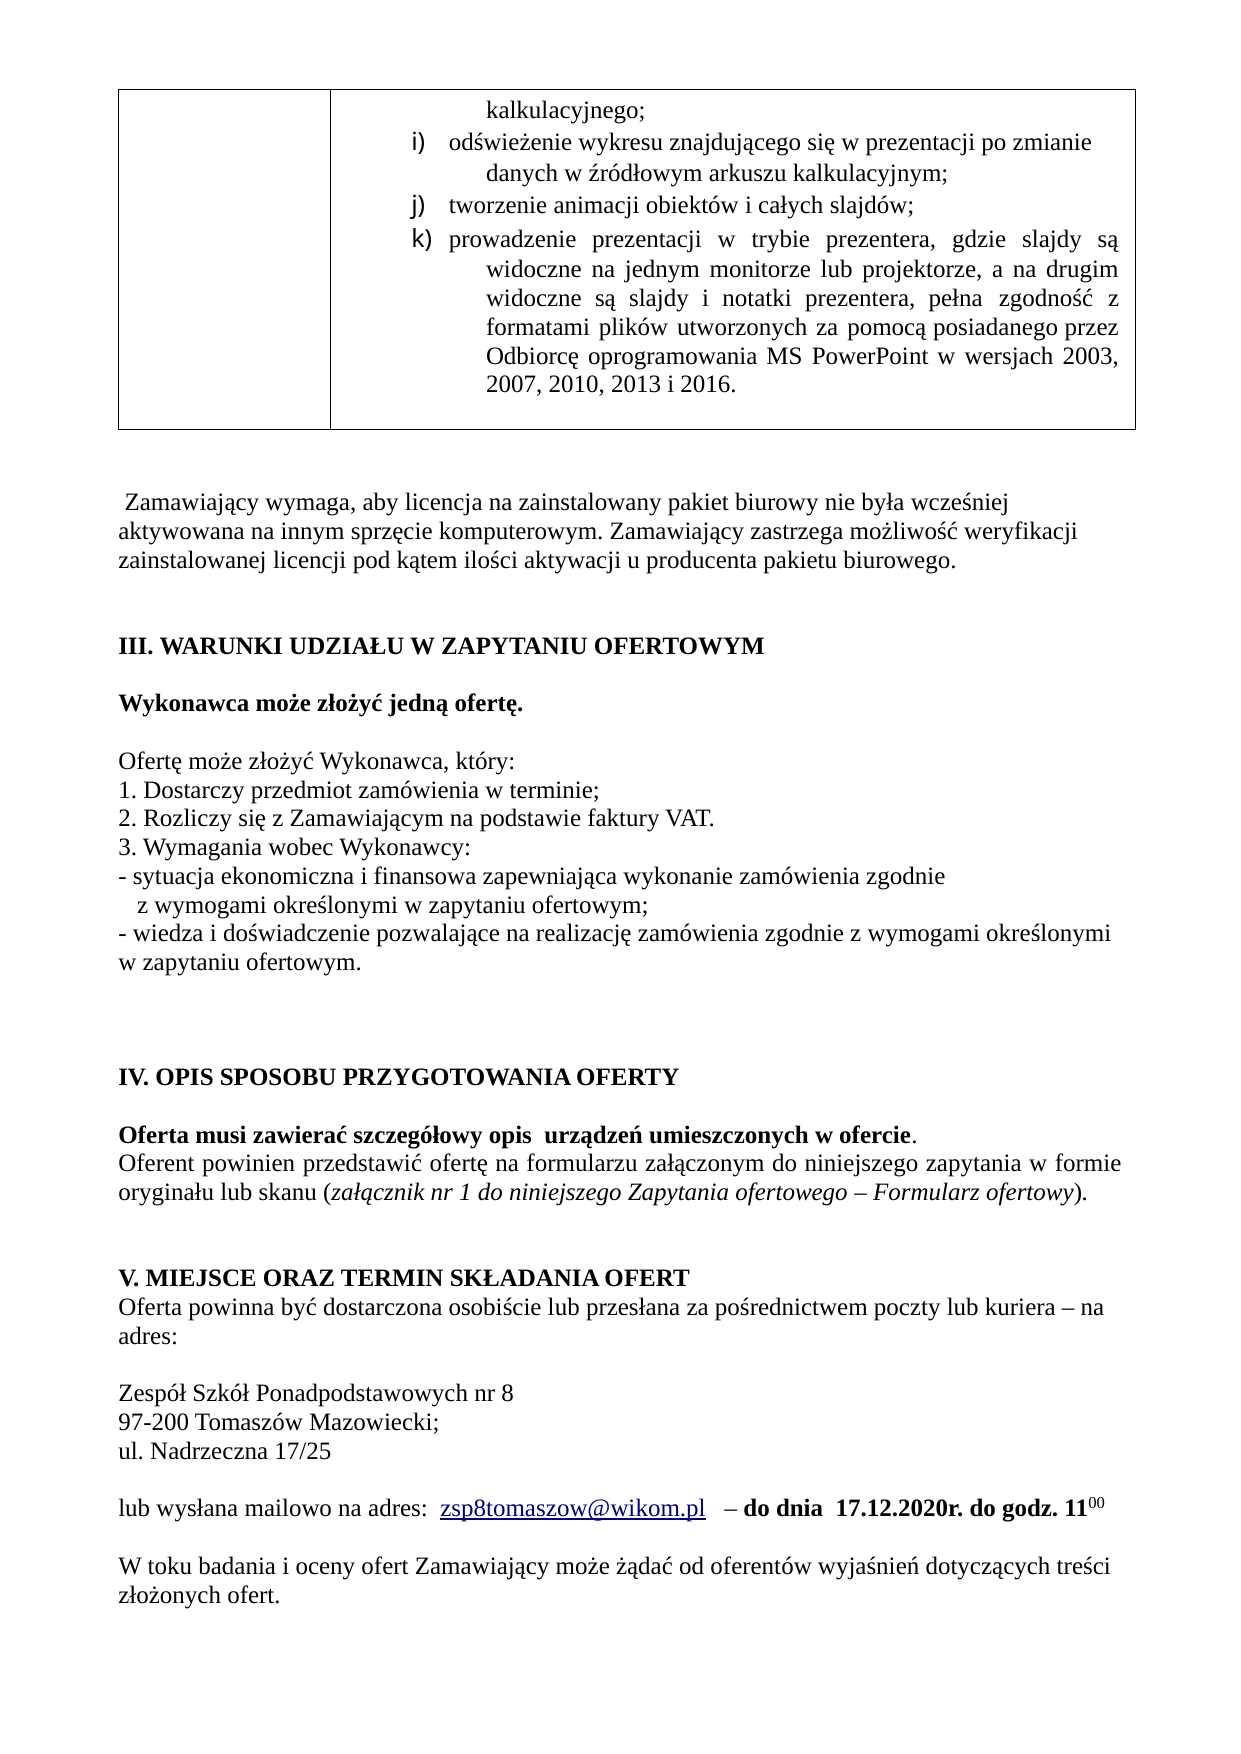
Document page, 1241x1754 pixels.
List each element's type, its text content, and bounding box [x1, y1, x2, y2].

text III. WARUNKI UDZIAŁU W ZAPYTANIU OFERTOWYM [118, 631, 1122, 660]
text ul. Nadrzeczna 17/25 [118, 1436, 1122, 1465]
text - sytuacja ekonomiczna i finansowa zapewniająca wykonanie zamówienia zgodnie [118, 861, 1122, 890]
text W toku badania i oceny ofert Zamawiający może żądać od oferentów wyjaśnień dotyczących treści złożonych ofert. [118, 1551, 1122, 1608]
text Ofertę może złożyć Wykonawca, który: [118, 746, 1122, 775]
text Oferta musi zawierać szczegółowy opis urządzeń umieszczonych w ofercie. [118, 1120, 1122, 1148]
table_cell Pakiet Biurowy - 10 szt. I. Licencja edukacyjna (nieograniczona w czasie oraz przestrzeni) na pakiet oprogramowania biurowego. Pakiet zawiera co najmniej: edytor tekstu, arkusz kalkulacyjny, narzędzie do tworzenia prezentacji, narzędzie do zarządzania informacją prywatną (pocztą elektroniczną, kalendarzem, kontaktami i zadaniami), w polskiej wersji językowej, wykonujące wszystkie funkcjonalności ww. pakietu oprogramowania biurowego, zapewniające możliwość instalacji i poprawnego działania na zaoferowanym systemie operacyjnym, w pełni obsługujące wszystkie istniejące pliki i dokumenty Odbiorcy, wytworzone przy użyciu oprogramowania Microsoft Office: 2003, 2007, 2010, 2013, 2016 bez utraty jakichkolwiek ich parametrów i cech użytkowych (odpowiednio dla oprogramowania: pliki tekstowe, dokumenty, arkusze kalkulacyjne zawierające makra i formularze, prezentacje multimedialne, itp.). Zaoferowane oprogramowanie musi pozwalać na przenoszenie pojedynczych sztuk oprogramowania do innych jednostek. Dodatkowe cechy oprogramowania: 1. Oprogramowanie musi posiadać pełną polską wersję językową interfejsu użytkownika. 2.Możliwość zintegrowania uwierzytelniania użytkowników z usługą katalogową (Active Directory lub funkcjonalnie równoważną) – użytkownik raz zalogowany z poziomu systemu operacyjnego stacji roboczej ma być automatycznie rozpoznawany we wszystkich modułach oferowanego rozwiązania bez potrzeby oddzielnego monitowania go o ponowne uwierzytelnienie się. 3. Licencja: bezterminowa; 4.Edytor tekstów musi posiadać następujące funkcjonalności: edycję i formatowanie tekstu w języku polskim wraz z obsługą języka polskiego w zakresie sprawdzania pisowni i poprawności gramatycznej oraz funkcjonalnością słownika wyrazów bliskoznacznych i autokorekty; wstawianie oraz formatowanie tabel; wstawianie oraz formatowanie obiektów graficznych; wstawianie wykresów i tabel z arkusza kalkulacyjnego (wliczając tabele przestawne); automatyczne numerowanie rozdziałów, punktów, akapitów, tabel i rysunków; automatyczne tworzenie spisów treści; formatowanie nagłówków i stopek stron; sprawdzanie pisowni w języku polskim; śledzenie zmian wprowadzonych przez użytkowników; nagrywanie, tworzenie i edycję makr automatyzujących wykonywanie czynności; określenie układu strony (pionowa/pozioma); wydruk dokumentów; wykonywanie korespondencji seryjnej bazując na danych adresowych pochodzących z arkusza kalkulacyjnego i z narzędzia do zarządzania informacją prywatną; pracę na dokumentach utworzonych przy pomocy posiadanego przez Odbiorcę oprogramowania Microsoft Word w wersjach 2003, 2007, 2010, 2013 i 2016 z zapewnieniem bezproblemowej konwersji wszystkich elementów i atrybutów dokumentu; zabezpieczenie dokumentów hasłem przed odczytem oraz przed wprowadzaniem modyfikacji. 55. Arkusz kalkulacyjny musi posiadać następujące funkcjonalności: Tworzenie raportów tabelarycznych; tworzenie wykresów liniowych (wraz z linią trendu), słupkowych, kołowych; tworzenie arkuszy kalkulacyjnych zawierających teksty, dane liczbowe oraz formuły przeprowadzające operacje matematyczne, logiczne, tekstowe, statystyczne oraz operacje na danych finansowych i na miarach czasu; tworzenie raportów tabeli przestawnych umożliwiających dynamiczną zmianę wymiarów oraz wykresów bazujących na danych z tabeli przestawnych; wyszukiwanie i zamianę danych; wykonywanie analiz danych przy użyciu formatowania warunkowego; nazywanie komórek arkusza i odwoływanie się w formułach po takiej nazwie; nagrywanie, tworzenie i edycję makr automatyzujących wykonywanie czynności; formatowanie czasu, daty i wartości finansowych z polskim formatem; zapis wielu arkuszy kalkulacyjnych w jednym pliku; zachowanie pełnej zgodności z formatami plików utworzonych za pomocą oprogramowania zachowanie pełnej zgodności z formatami plików utworzonych za pomocą posiadanego przez Odbiorcę oprogramowania Microsoft Excel w wersjach 2003, 2007, 2010, 2013 i 2016 z uwzględnieniem poprawnej realizacji użytych w nich funkcji specjalnych i makropoleceń; zabezpieczenie dokumentów hasłem przed odczytem oraz przed wprowadzaniem modyfikacji. 66. Narzędzie do przygotowywania i prowadzenia prezentacji musi posiadać następujące funkcjonalności: Przygotowywanie prezentacji multimedialnych, które będą: prezentowane przy użyciu projektora multimedialnego; drukowane w formacie umożliwiającym robienie notatek; zapisane jako prezentacja tylko do odczytu; nagrywanie narracji i dołączanie jej do prezentacji; opatrywanie slajdów notatkami dla prezentera; umieszczanie i formatowanie tekstów, obiektów graficznych, tabel, nagrań dźwiękowych i wideo; umieszczanie tabel i wykresów pochodzących z arkusza kalkulacyjnego; odświeżenie wykresu znajdującego się w prezentacji po zmianie danych w źródłowym arkuszu kalkulacyjnym; tworzenie animacji obiektów i całych slajdów; prowadzenie prezentacji w trybie prezentera, gdzie slajdy są widoczne na jednym monitorze lub projektorze, a na drugim widoczne są slajdy i notatki prezentera, pełna zgodność z formatami plików utworzonych za pomocą posiadanego przez Odbiorcę oprogramowania MS PowerPoint w wersjach 2003, 2007, 2010, 2013 i 2016. [331, 90, 1135, 429]
text - wiedza i doświadczenie pozwalające na realizację zamówienia zgodnie z wymogami określonymi w zapytaniu ofertowym. [118, 918, 1122, 976]
text IV. OPIS SPOSOBU PRZYGOTOWANIA OFERTY [118, 1062, 1122, 1091]
text Oferent powinien przedstawić ofertę na formularzu załączonym do niniejszego zapytania w formie oryginału lub skanu (załącznik nr 1 do niniejszego Zapytania ofertowego – Formularz ofertowy). [118, 1148, 1122, 1206]
text 3. Wymagania wobec Wykonawcy: [118, 832, 1122, 861]
text Oferta powinna być dostarczona osobiście lub przesłana za pośrednictwem poczty lub kuriera – na adres: [118, 1292, 1122, 1350]
text Zamawiający wymaga, aby licencja na zainstalowany pakiet biurowy nie była wcześniej aktywowana na innym sprzęcie komputerowym. Zamawiający zastrzega możliwość weryfikacji zainstalowanej licencji pod kątem ilości aktywacji u producenta pakietu biurowego. [118, 487, 1122, 573]
text Zespół Szkół Ponadpodstawowych nr 8 [118, 1378, 1122, 1407]
text V. MIEJSCE ORAZ TERMIN SKŁADANIA OFERT [118, 1263, 1122, 1292]
text 97-200 Tomaszów Mazowiecki; [118, 1407, 1122, 1436]
text Wykonawca może złożyć jedną ofertę. [118, 688, 1122, 717]
table_cell Oprogramowanie biurowe [119, 90, 330, 429]
text 2. Rozliczy się z Zamawiającym na podstawie faktury VAT. [118, 803, 1122, 832]
text z wymogami określonymi w zapytaniu ofertowym; [118, 890, 1122, 918]
text lub wysłana mailowo na adres: zsp8tomaszow@wikom.pl – do dnia 17.12.2020r. do godz. 1100 [118, 1493, 1122, 1522]
text 1. Dostarczy przedmiot zamówienia w terminie; [118, 775, 1122, 803]
